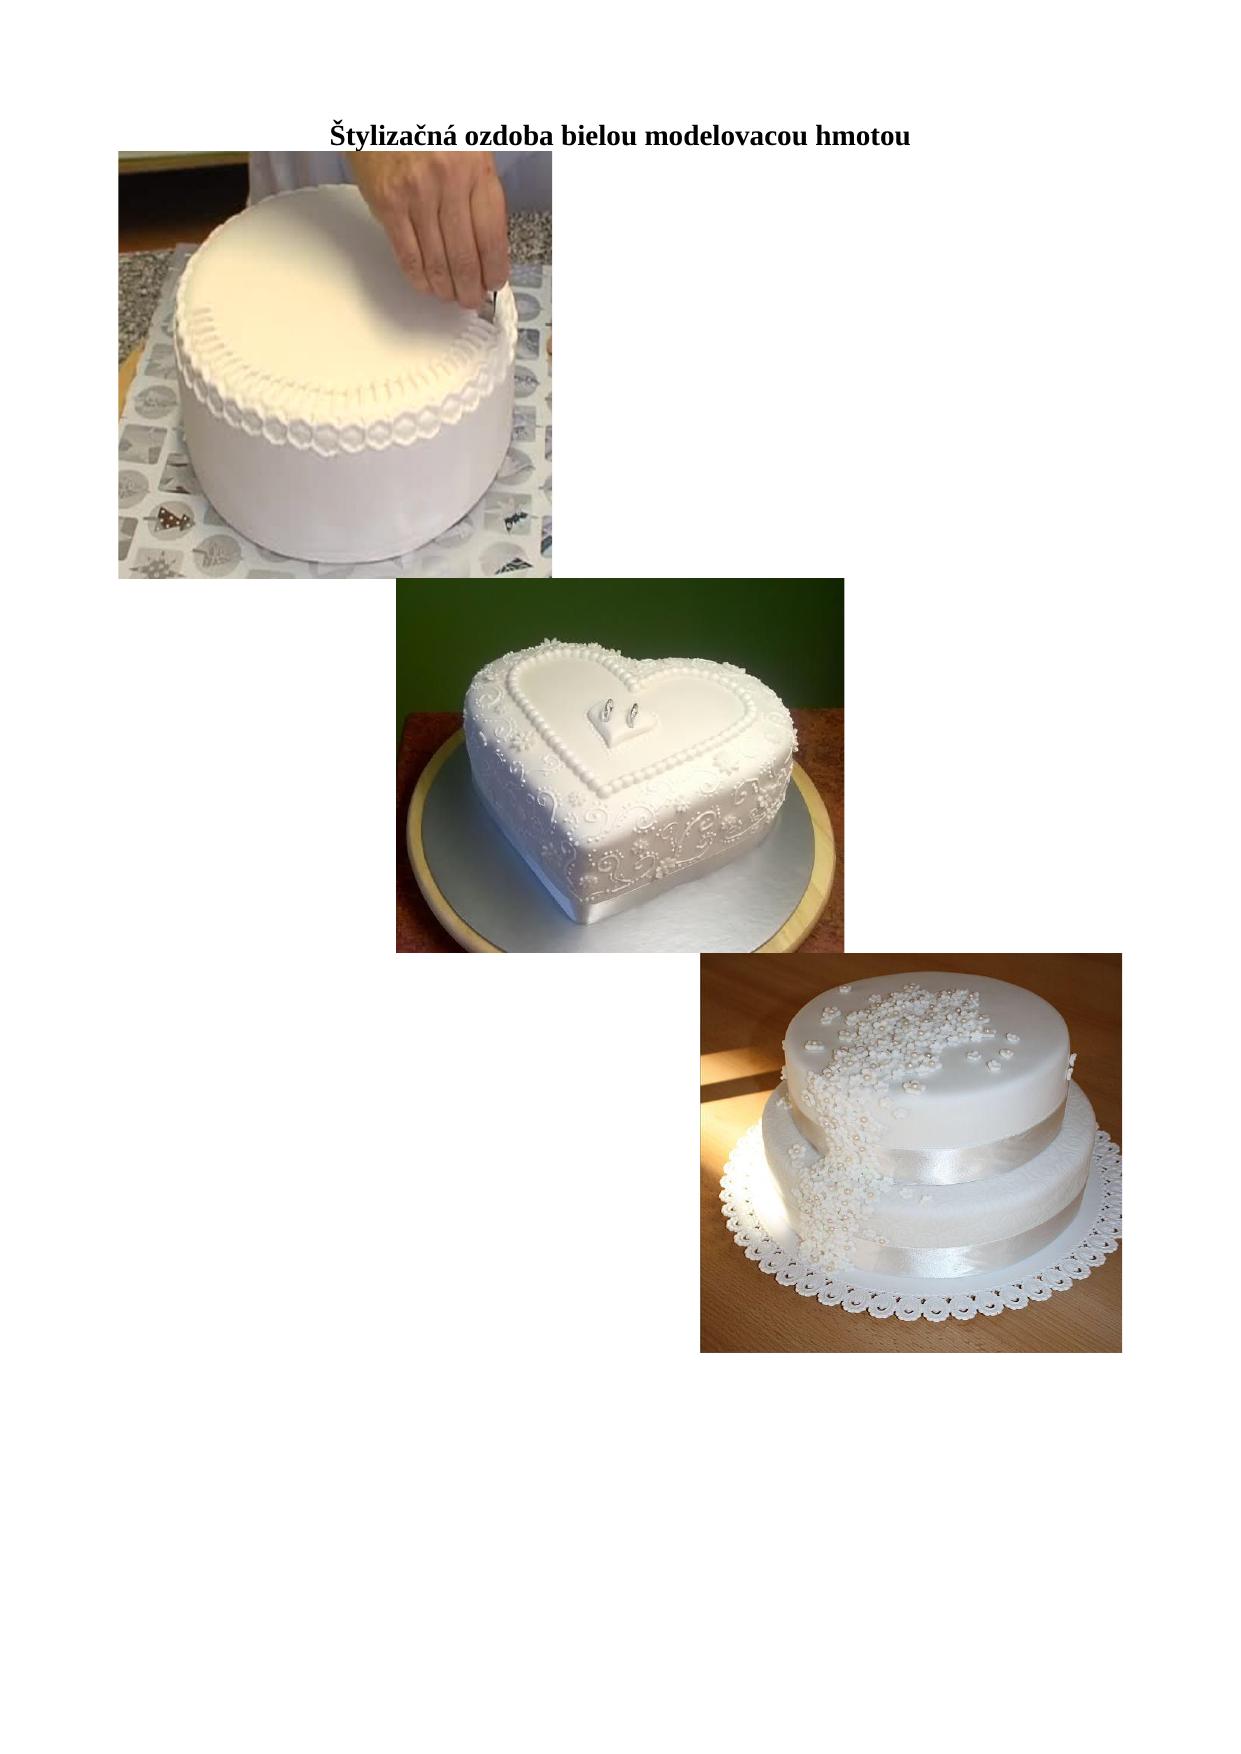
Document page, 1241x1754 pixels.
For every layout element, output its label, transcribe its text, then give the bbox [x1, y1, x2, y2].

text Štylizačná ozdoba bielou modelovacou hmotou [118, 118, 1122, 152]
picture [118, 151, 1123, 1353]
